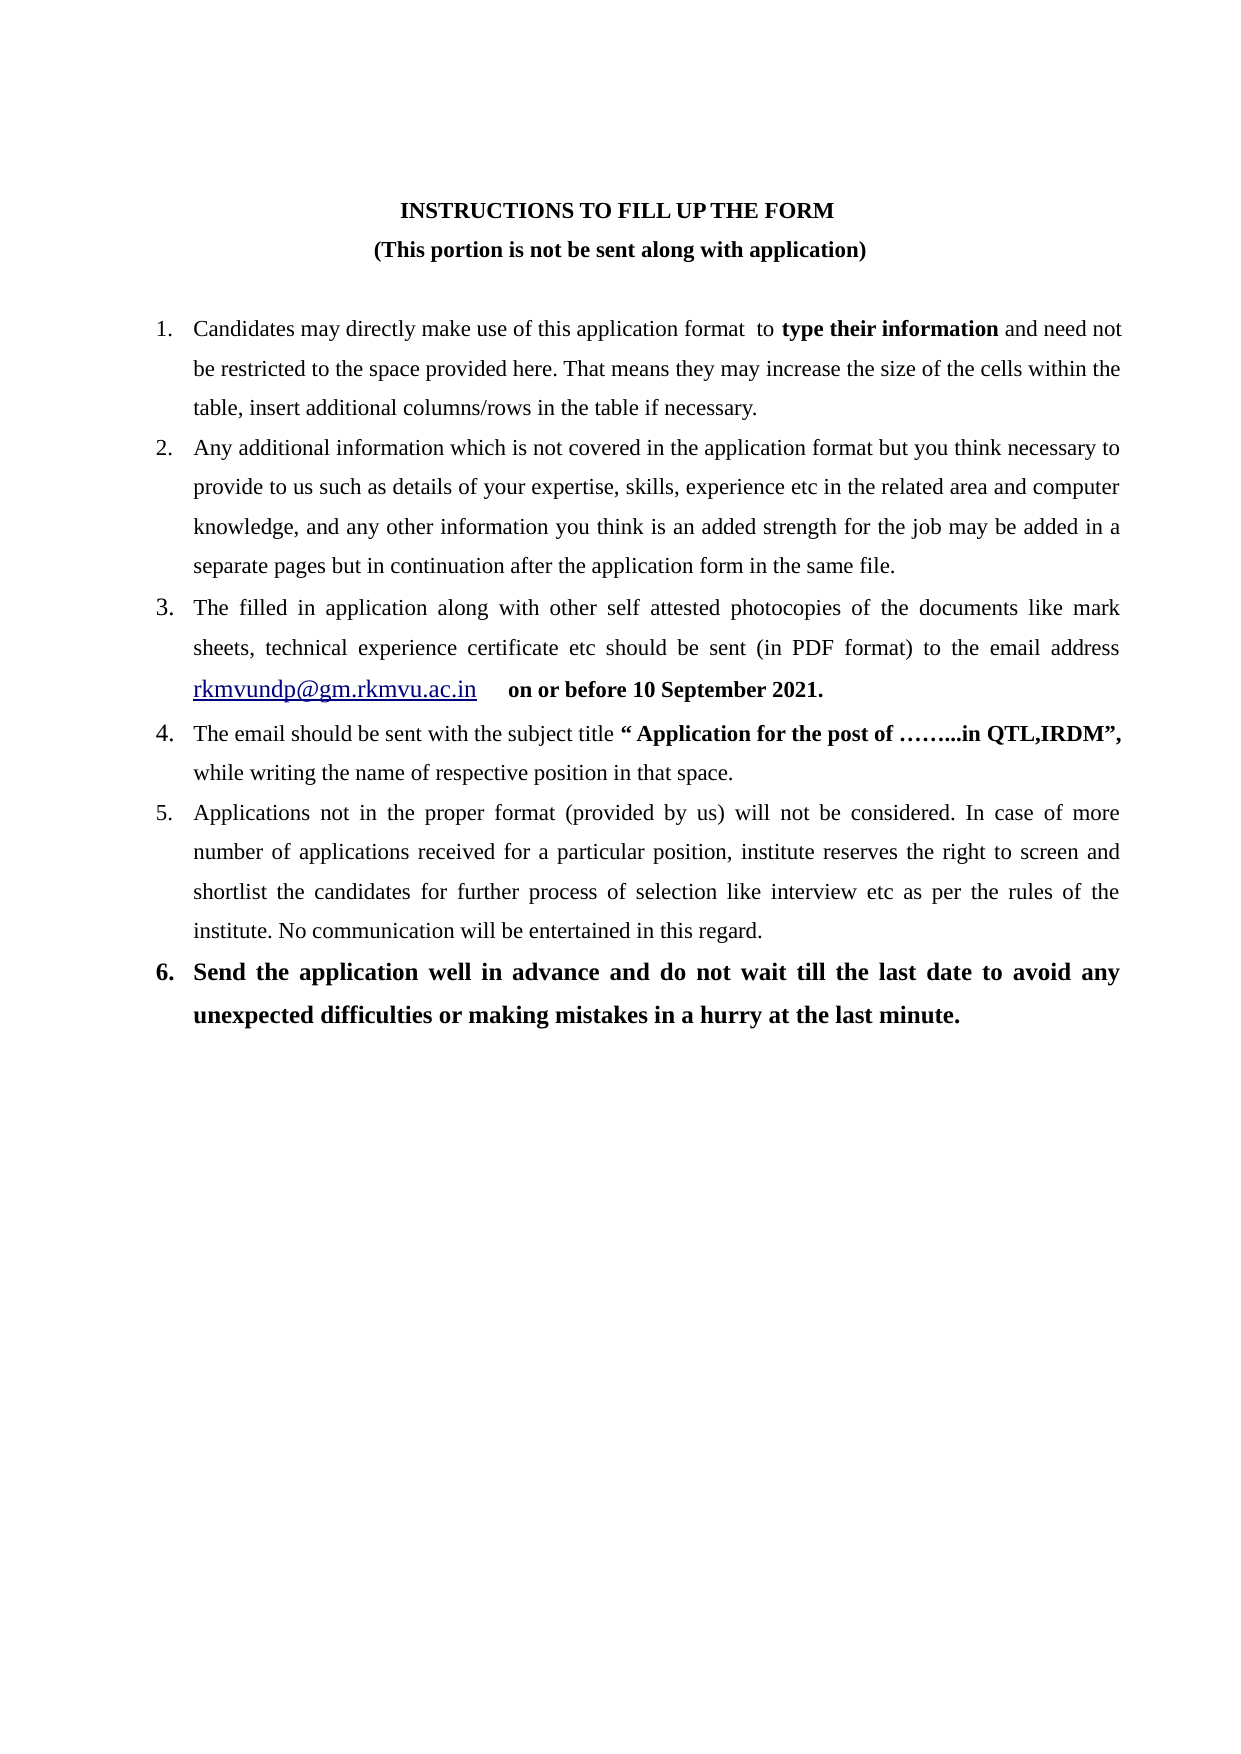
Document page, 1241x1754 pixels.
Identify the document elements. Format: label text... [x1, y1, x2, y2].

text (This portion is not be sent along with application) [118, 237, 1122, 263]
list The filled in application along with other self attested photocopies of the documents like mark sheets, technical experience certificate etc should be sent (in PDF format) to the email address rkmvundp@gm.rkmvu.ac.in on or before 10 September 2021. [156, 592, 1122, 703]
list Send the application well in advance and do not wait till the last date to avoid any unexpected difficulties or making mistakes in a hurry at the last minute. [156, 957, 1122, 1029]
list The email should be sent with the subject title “ Application for the post of ……...in QTL,IRDM”, while writing the name of respective position in that space. [156, 718, 1122, 786]
text INSTRUCTIONS TO FILL UP THE FORM [118, 197, 1122, 223]
list Candidates may directly make use of this application format to type their information and need not be restricted to the space provided here. That means they may increase the size of the cells within the table, insert additional columns/rows in the table if necessary. [156, 316, 1122, 421]
list Applications not in the proper format (provided by us) will not be considered. In case of more number of applications received for a particular position, institute reserves the right to screen and shortlist the candidates for further process of selection like interview etc as per the rules of the institute. No communication will be entertained in this regard. [156, 799, 1122, 944]
list Any additional information which is not covered in the application format but you think necessary to provide to us such as details of your expertise, skills, experience etc in the related area and computer knowledge, and any other information you think is an added strength for the job may be added in a separate pages but in continuation after the application form in the same file. [156, 434, 1122, 579]
